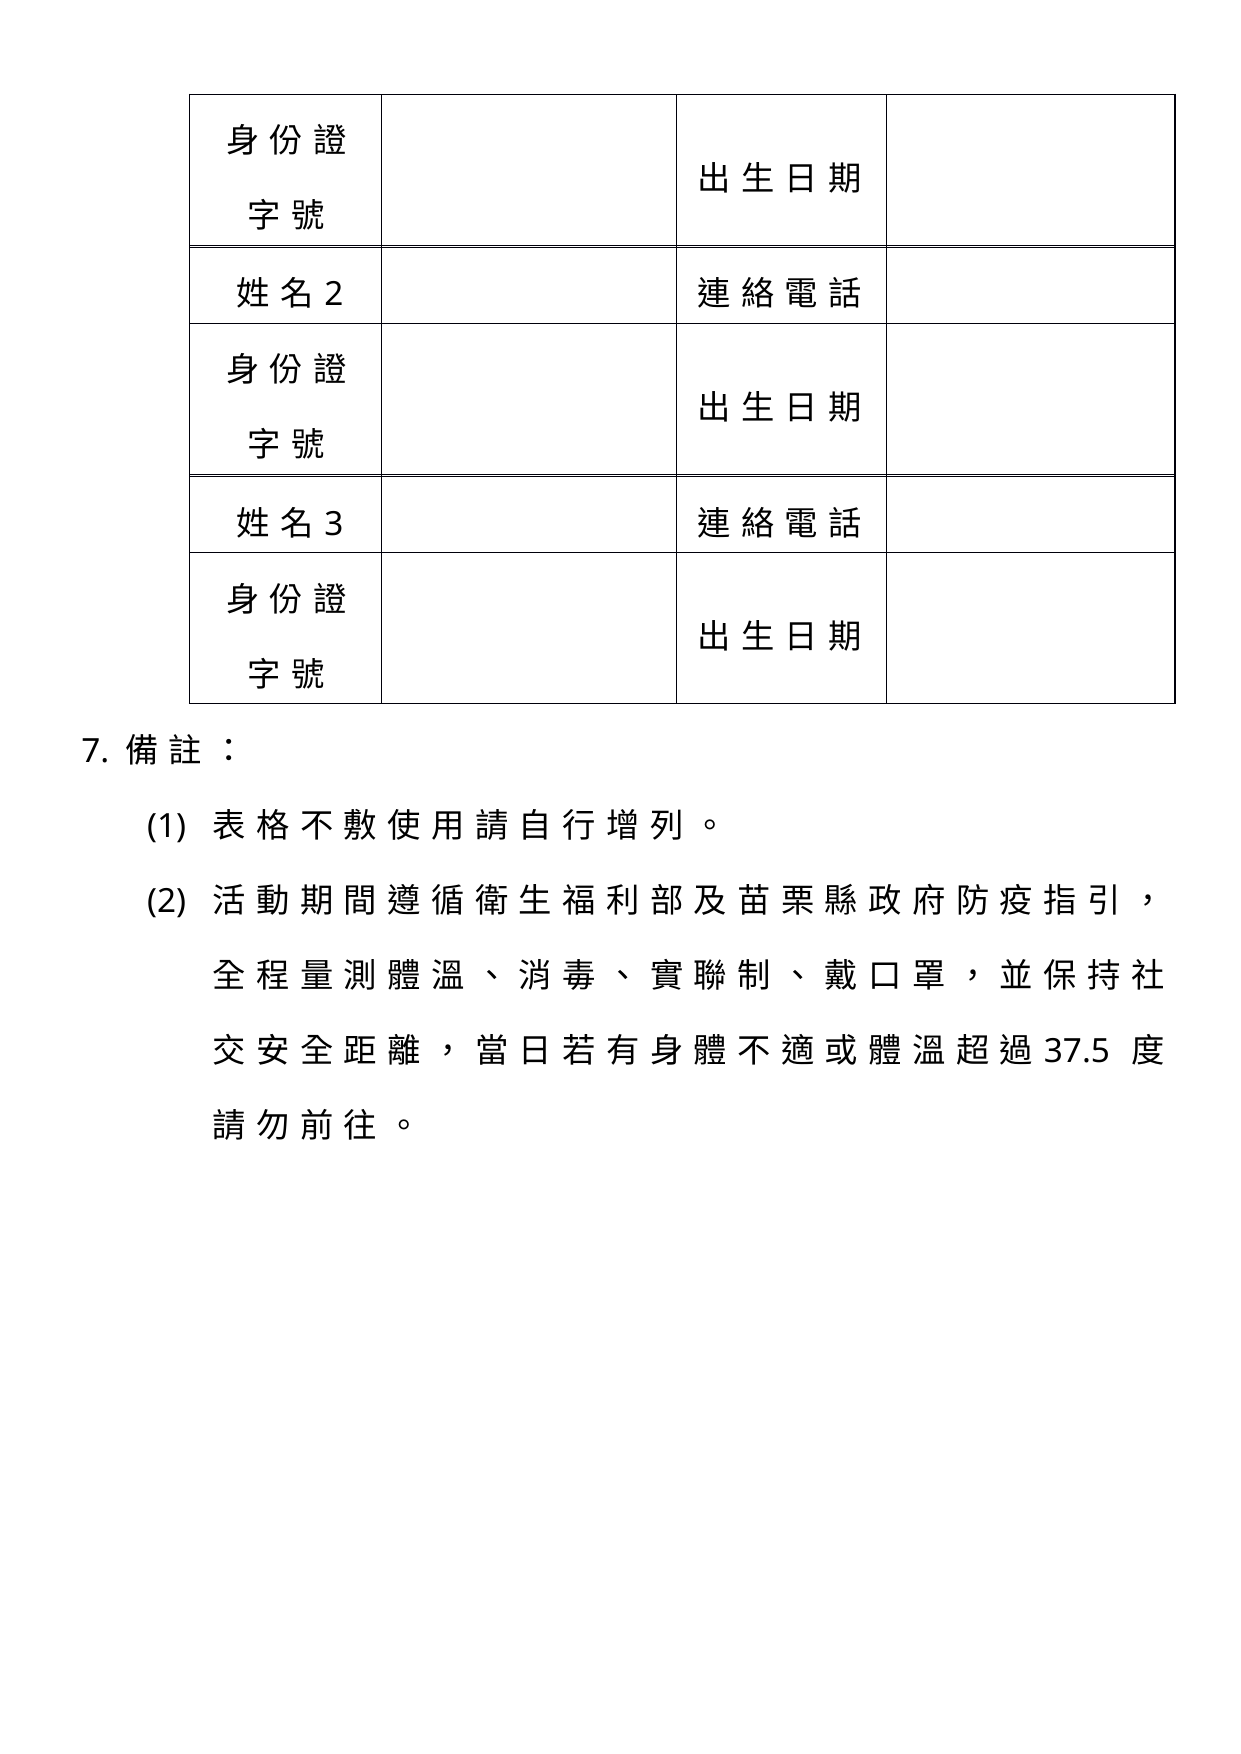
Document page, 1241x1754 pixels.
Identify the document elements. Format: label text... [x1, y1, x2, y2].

table_cell 出生日期 [677, 324, 886, 474]
table_cell 連絡電話 [677, 477, 886, 552]
table_cell 連絡電話 [677, 248, 886, 323]
table_cell [382, 248, 676, 323]
table_cell 姓名2 [190, 248, 381, 323]
list 表格不敷使用請自行增列。 [131, 779, 1175, 854]
table_cell [887, 477, 1174, 552]
table_cell [382, 324, 676, 474]
table_cell 姓名3 [190, 477, 381, 552]
table_cell [887, 324, 1174, 474]
table_cell 出生日期 [677, 553, 886, 703]
table_cell 身份證字號 [190, 324, 381, 474]
list 活動期間遵循衛生福利部及苗栗縣政府防疫指引，全程量測體溫、消毒、實聯制、戴口罩，並保持社交安全距離，當日若有身體不適或體溫超過37.5度請勿前往。 [131, 854, 1175, 1154]
table_cell [887, 95, 1174, 244]
table_cell [887, 248, 1174, 323]
table_cell [382, 477, 676, 552]
table_cell [887, 553, 1174, 703]
text 7.備註： [81, 704, 1175, 779]
table_cell [382, 553, 676, 703]
table_cell [382, 95, 676, 244]
table_cell 出生日期 [677, 95, 886, 244]
table_cell 身份證字號 [190, 553, 381, 703]
table_cell 身份證字號 [190, 95, 381, 244]
